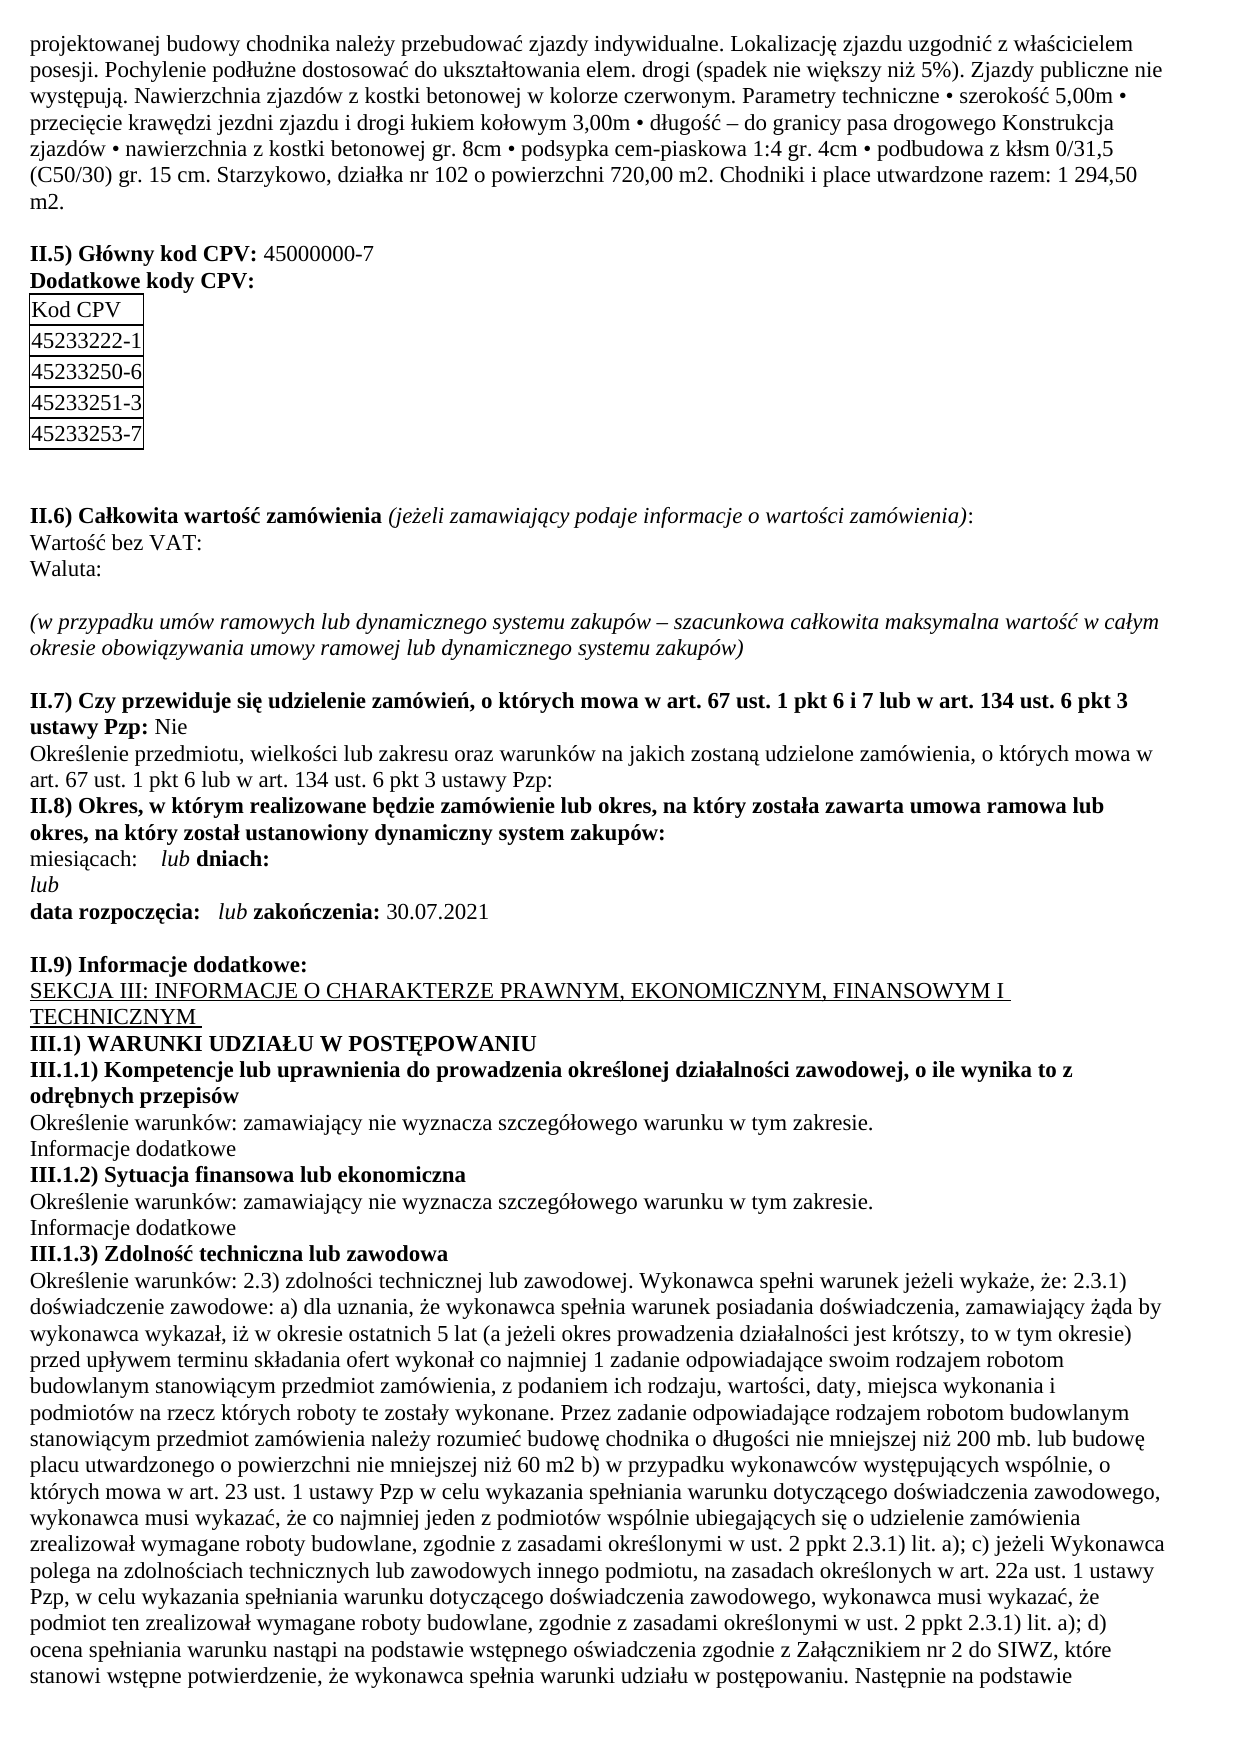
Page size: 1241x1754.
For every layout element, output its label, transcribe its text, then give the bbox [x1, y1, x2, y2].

table_cell 45233250-6 [30, 357, 143, 386]
text II.7) Czy przewiduje się udzielenie zamówień, o których mowa w art. 67 ust. 1 pkt 6 i 7 lub w art. 134 ust. 6 pkt 3 ustawy Pzp: Nie Określenie przedmiotu, wielkości lub zakresu oraz warunków na jakich zostaną udzielone zamówienia, o których mowa w art. 67 ust. 1 pkt 6 lub w art. 134 ust. 6 pkt 3 ustawy Pzp: II.8) Okres, w którym realizowane będzie zamówienie lub okres, na który została zawarta umowa ramowa lub okres, na który został ustanowiony dynamiczny system zakupów: miesiącach: lub dniach: lub data rozpoczęcia: lub zakończenia: 30.07.2021 II.9) Informacje dodatkowe: [29, 661, 1167, 977]
text III.1) WARUNKI UDZIAŁU W POSTĘPOWANIU [29, 1030, 1167, 1056]
text II.6) Całkowita wartość zamówienia (jeżeli zamawiający podaje informacje o wartości zamówienia): Wartość bez VAT: Waluta: [29, 450, 1167, 582]
text SEKCJA III: INFORMACJE O CHARAKTERZE PRAWNYM, EKONOMICZNYM, FINANSOWYM I TECHNICZNYM [29, 977, 1167, 1030]
table_cell 45233222-1 [30, 326, 143, 355]
table_cell 45233253-7 [30, 419, 143, 448]
text (w przypadku umów ramowych lub dynamicznego systemu zakupów – szacunkowa całkowita maksymalna wartość w całym okresie obowiązywania umowy ramowej lub dynamicznego systemu zakupów) [29, 582, 1167, 661]
table_header Kod CPV [30, 295, 143, 324]
text III.1.1) Kompetencje lub uprawnienia do prowadzenia określonej działalności zawodowej, o ile wynika to z odrębnych przepisów Określenie warunków: zamawiający nie wyznacza szczegółowego warunku w tym zakresie. Informacje dodatkowe III.1.2) Sytuacja finansowa lub ekonomiczna Określenie warunków: zamawiający nie wyznacza szczegółowego warunku w tym zakresie. Informacje dodatkowe III.1.3) Zdolność techniczna lub zawodowa Określenie warunków: 2.3) zdolności technicznej lub zawodowej. Wykonawca spełni warunek jeżeli wykaże, że: 2.3.1) doświadczenie zawodowe: a) dla uznania, że wykonawca spełnia warunek posiadania doświadczenia, zamawiający żąda by wykonawca wykazał, iż w okresie ostatnich 5 lat (a jeżeli okres prowadzenia działalności jest krótszy, to w tym okresie) przed upływem terminu składania ofert wykonał co najmniej 1 zadanie odpowiadające swoim rodzajem robotom budowlanym stanowiącym przedmiot zamówienia, z podaniem ich rodzaju, wartości, daty, miejsca wykonania i podmiotów na rzecz których roboty te zostały wykonane. Przez zadanie odpowiadające rodzajem robotom budowlanym stanowiącym przedmiot zamówienia należy rozumieć budowę chodnika o długości nie mniejszej niż 200 mb. lub budowę placu utwardzonego o powierzchni nie mniejszej niż 60 m2 b) w przypadku wykonawców występujących wspólnie, o których mowa w art. 23 ust. 1 ustawy Pzp w celu wykazania spełniania warunku dotyczącego doświadczenia zawodowego, wykonawca musi wykazać, że co najmniej jeden z podmiotów wspólnie ubiegających się o udzielenie zamówienia zrealizował wymagane roboty budowlane, zgodnie z zasadami określonymi w ust. 2 ppkt 2.3.1) lit. a); c) jeżeli Wykonawca polega na zdolnościach technicznych lub zawodowych innego podmiotu, na zasadach określonych w art. 22a ust. 1 ustawy Pzp, w celu wykazania spełniania warunku dotyczącego doświadczenia zawodowego, wykonawca musi wykazać, że podmiot ten zrealizował wymagane roboty budowlane, zgodnie z zasadami określonymi w ust. 2 ppkt 2.3.1) lit. a); d) ocena spełniania warunku nastąpi na podstawie wstępnego oświadczenia zgodnie z Załącznikiem nr 2 do SIWZ, które stanowi wstępne potwierdzenie, że wykonawca spełnia warunki udziału w postępowaniu. Następnie na podstawie [29, 1056, 1167, 1688]
table_cell 45233251-3 [30, 388, 143, 417]
text projektowanej budowy chodnika należy przebudować zjazdy indywidualne. Lokalizację zjazdu uzgodnić z właścicielem posesji. Pochylenie podłużne dostosować do ukształtowania elem. drogi (spadek nie większy niż 5%). Zjazdy publiczne nie występują. Nawierzchnia zjazdów z kostki betonowej w kolorze czerwonym. Parametry techniczne • szerokość 5,00m • przecięcie krawędzi jezdni zjazdu i drogi łukiem kołowym 3,00m • długość – do granicy pasa drogowego Konstrukcja zjazdów • nawierzchnia z kostki betonowej gr. 8cm • podsypka cem-piaskowa 1:4 gr. 4cm • podbudowa z kłsm 0/31,5 (C50/30) gr. 15 cm. Starzykowo, działka nr 102 o powierzchni 720,00 m2. Chodniki i place utwardzone razem: 1 294,50 m2. II.5) Główny kod CPV: 45000000-7 Dodatkowe kody CPV: [29, 29, 1167, 293]
